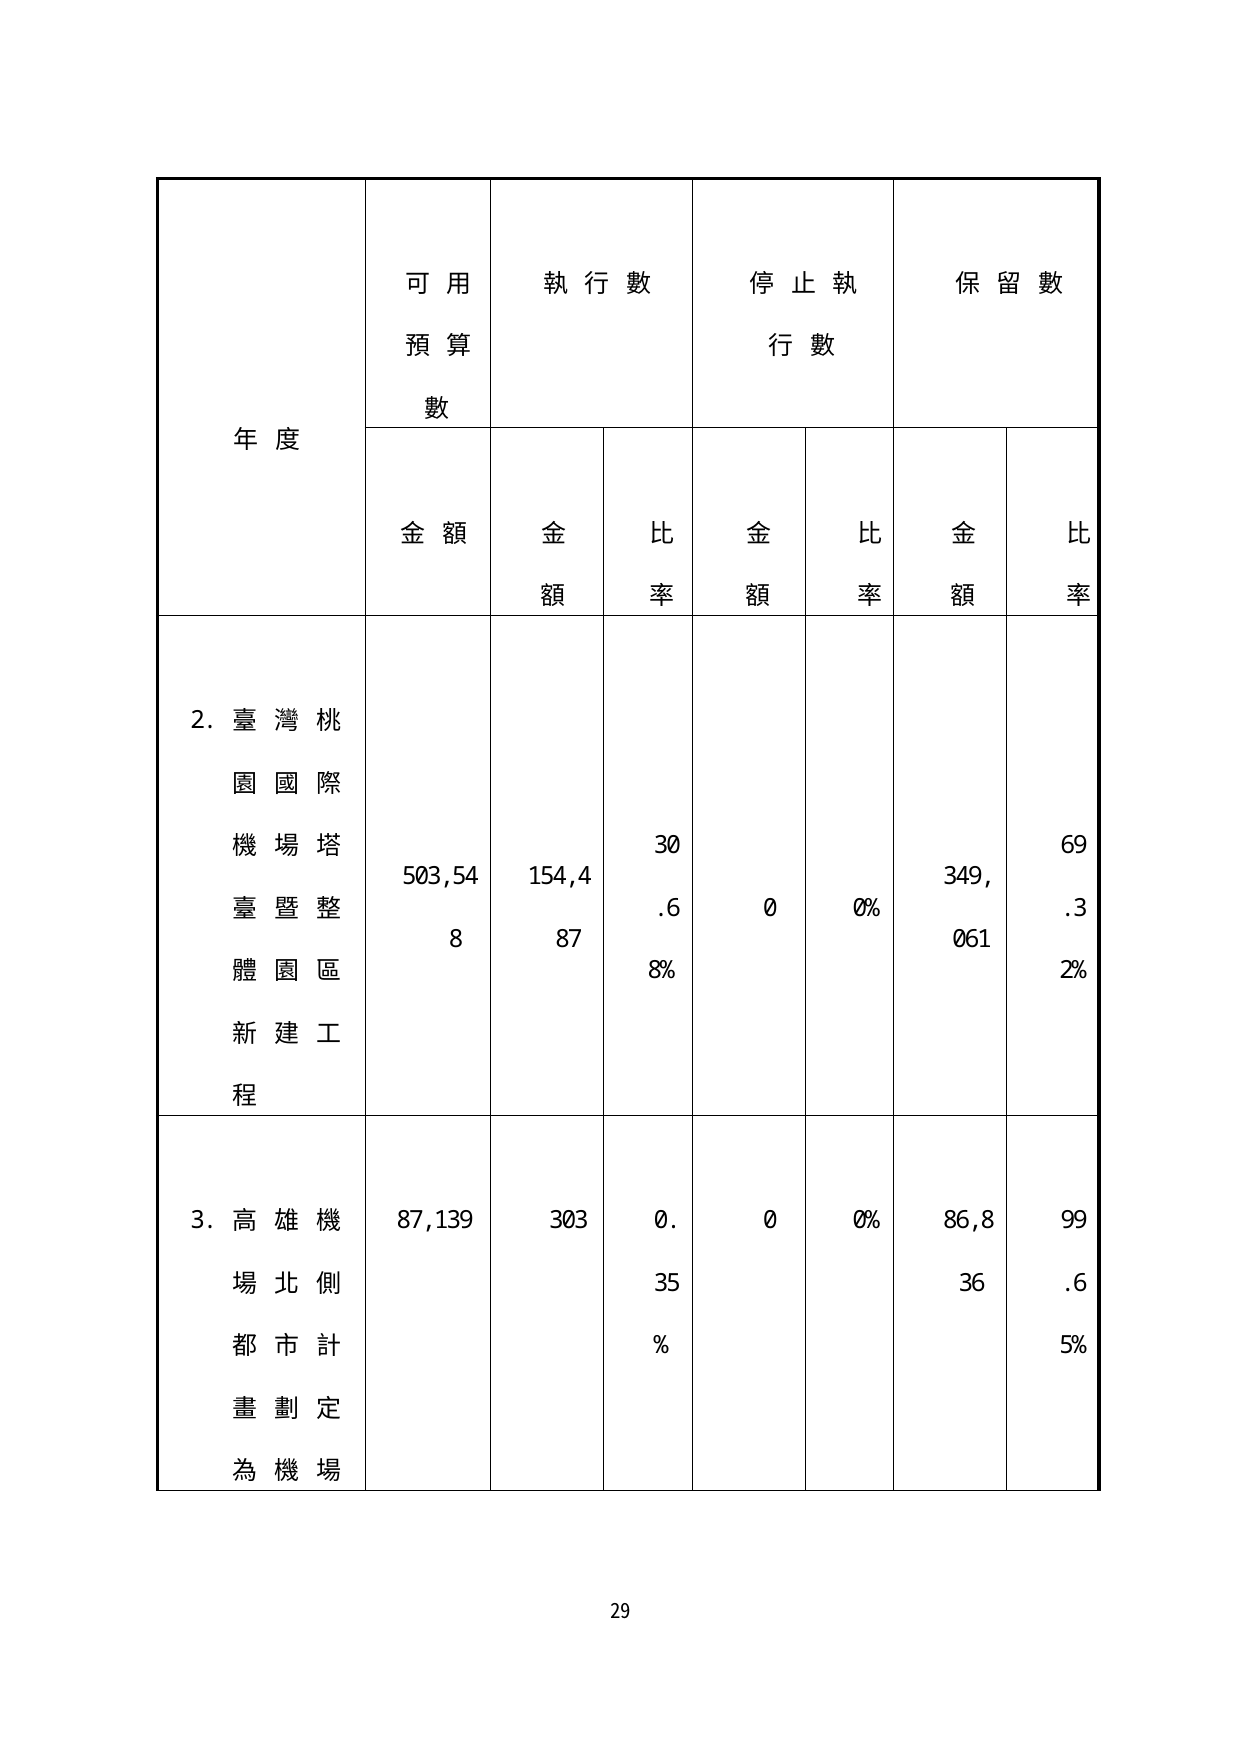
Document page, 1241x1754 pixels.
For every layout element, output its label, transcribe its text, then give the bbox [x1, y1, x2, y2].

table_cell 比率 [604, 428, 692, 615]
table_cell 比率 [806, 428, 893, 615]
table_cell 金額 [693, 428, 805, 615]
table_cell 0 [693, 616, 805, 1115]
table_cell 0% [806, 1116, 893, 1490]
table_cell 金額 [366, 428, 490, 615]
table_cell 金額 [491, 428, 603, 615]
table_header 保留數 [894, 180, 1097, 427]
table_cell 3.高雄機場北側都市計畫劃定為機場 [159, 1116, 365, 1490]
table_cell 303 [491, 1116, 603, 1490]
table_header 停止執行數 [693, 180, 893, 427]
table_cell 0 [693, 1116, 805, 1490]
table_header 可用預算數 [366, 180, 490, 427]
table_cell 99.65% [1007, 1116, 1097, 1490]
table_cell 30.68% [604, 616, 692, 1115]
table_cell 69.32% [1007, 616, 1097, 1115]
table_cell 0% [806, 616, 893, 1115]
table_cell 154,487 [491, 616, 603, 1115]
table_cell 2.臺灣桃園國際機場塔臺暨整體園區新建工程 [159, 616, 365, 1115]
table_cell 503,548 [366, 616, 490, 1115]
table_cell 87,139 [366, 1116, 490, 1490]
table_cell 金額 [894, 428, 1006, 615]
table_cell 比率 [1007, 428, 1097, 615]
table_header 執行數 [491, 180, 692, 427]
table_cell 349,061 [894, 616, 1006, 1115]
table_header 年度 [159, 180, 365, 615]
table_cell 0.35% [604, 1116, 692, 1490]
table_cell 86,836 [894, 1116, 1006, 1490]
